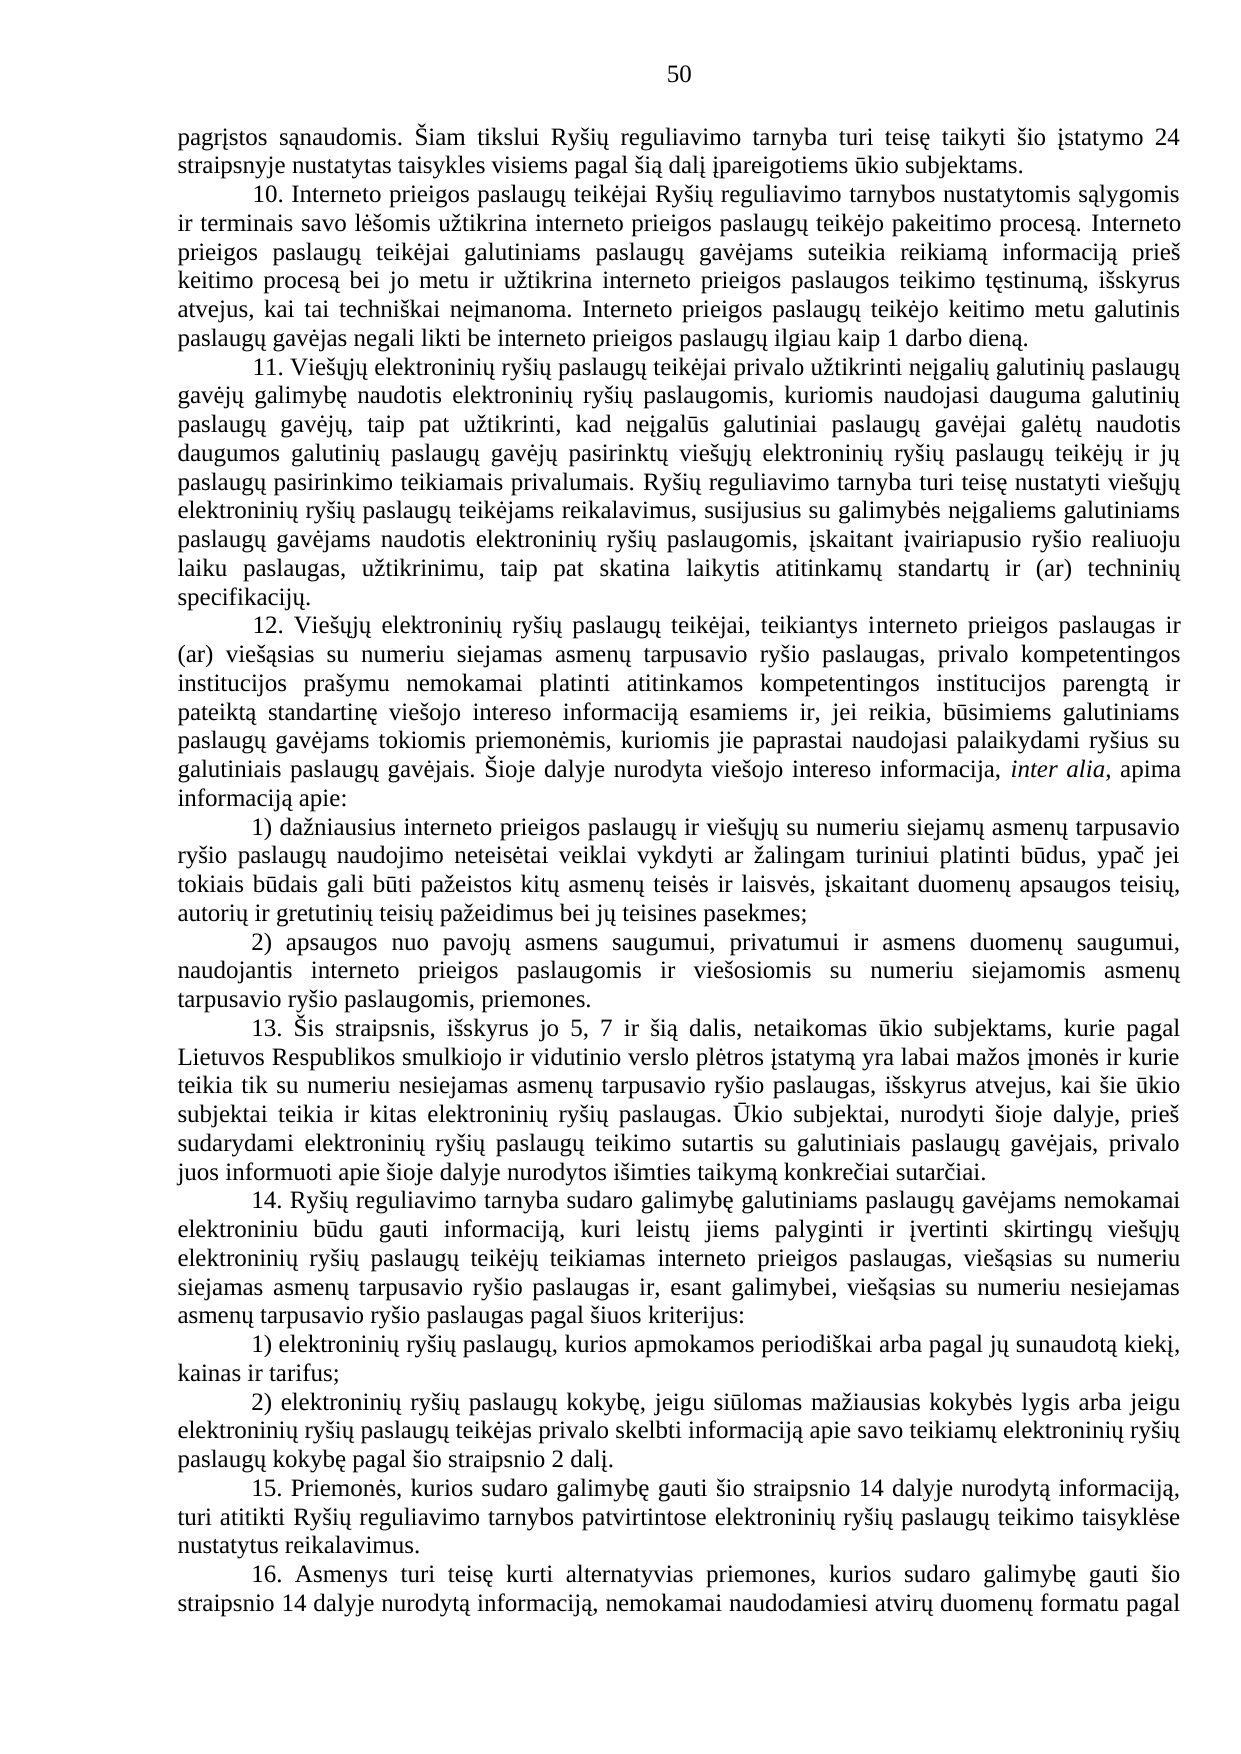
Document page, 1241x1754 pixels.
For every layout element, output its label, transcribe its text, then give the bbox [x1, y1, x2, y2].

text 12. Viešųjų elektroninių ryšių paslaugų teikėjai, teikiantys interneto prieigos paslaugas ir (ar) viešąsias su numeriu siejamas asmenų tarpusavio ryšio paslaugas, privalo kompetentingos institucijos prašymu nemokamai platinti atitinkamos kompetentingos institucijos parengtą ir pateiktą standartinę viešojo intereso informaciją esamiems ir, jei reikia, būsimiems galutiniams paslaugų gavėjams tokiomis priemonėmis, kuriomis jie paprastai naudojasi palaikydami ryšius su galutiniais paslaugų gavėjais. Šioje dalyje nurodyta viešojo intereso informacija, inter alia, apima informaciją apie: [177, 611, 1181, 812]
text 1) elektroninių ryšių paslaugų, kurios apmokamos periodiškai arba pagal jų sunaudotą kiekį, kainas ir tarifus; [177, 1329, 1181, 1387]
text 2) elektroninių ryšių paslaugų kokybę, jeigu siūlomas mažiausias kokybės lygis arba jeigu elektroninių ryšių paslaugų teikėjas privalo skelbti informaciją apie savo teikiamų elektroninių ryšių paslaugų kokybę pagal šio straipsnio 2 dalį. [177, 1387, 1181, 1473]
text 2) apsaugos nuo pavojų asmens saugumui, privatumui ir asmens duomenų saugumui, naudojantis interneto prieigos paslaugomis ir viešosiomis su numeriu siejamomis asmenų tarpusavio ryšio paslaugomis, priemones. [177, 927, 1181, 1013]
text 15. Priemonės, kurios sudaro galimybę gauti šio straipsnio 14 dalyje nurodytą informaciją, turi atitikti Ryšių reguliavimo tarnybos patvirtintose elektroninių ryšių paslaugų teikimo taisyklėse nustatytus reikalavimus. [177, 1473, 1181, 1559]
text 14. Ryšių reguliavimo tarnyba sudaro galimybę galutiniams paslaugų gavėjams nemokamai elektroniniu būdu gauti informaciją, kuri leistų jiems palyginti ir įvertinti skirtingų viešųjų elektroninių ryšių paslaugų teikėjų teikiamas interneto prieigos paslaugas, viešąsias su numeriu siejamas asmenų tarpusavio ryšio paslaugas ir, esant galimybei, viešąsias su numeriu nesiejamas asmenų tarpusavio ryšio paslaugas pagal šiuos kriterijus: [177, 1186, 1181, 1329]
text 11. Viešųjų elektroninių ryšių paslaugų teikėjai privalo užtikrinti neįgalių galutinių paslaugų gavėjų galimybę naudotis elektroninių ryšių paslaugomis, kuriomis naudojasi dauguma galutinių paslaugų gavėjų, taip pat užtikrinti, kad neįgalūs galutiniai paslaugų gavėjai galėtų naudotis daugumos galutinių paslaugų gavėjų pasirinktų viešųjų elektroninių ryšių paslaugų teikėjų ir jų paslaugų pasirinkimo teikiamais privalumais. Ryšių reguliavimo tarnyba turi teisę nustatyti viešųjų elektroninių ryšių paslaugų teikėjams reikalavimus, susijusius su galimybės neįgaliems galutiniams paslaugų gavėjams naudotis elektroninių ryšių paslaugomis, įskaitant įvairiapusio ryšio realiuoju laiku paslaugas, užtikrinimu, taip pat skatina laikytis atitinkamų standartų ir (ar) techninių specifikacijų. [177, 352, 1181, 611]
text 1) dažniausius interneto prieigos paslaugų ir viešųjų su numeriu siejamų asmenų tarpusavio ryšio paslaugų naudojimo neteisėtai veiklai vykdyti ar žalingam turiniui platinti būdus, ypač jei tokiais būdais gali būti pažeistos kitų asmenų teisės ir laisvės, įskaitant duomenų apsaugos teisių, autorių ir gretutinių teisių pažeidimus bei jų teisines pasekmes; [177, 812, 1181, 927]
text 10. Interneto prieigos paslaugų teikėjai Ryšių reguliavimo tarnybos nustatytomis sąlygomis ir terminais savo lėšomis užtikrina interneto prieigos paslaugų teikėjo pakeitimo procesą. Interneto prieigos paslaugų teikėjai galutiniams paslaugų gavėjams suteikia reikiamą informaciją prieš keitimo procesą bei jo metu ir užtikrina interneto prieigos paslaugos teikimo tęstinumą, išskyrus atvejus, kai tai techniškai neįmanoma. Interneto prieigos paslaugų teikėjo keitimo metu galutinis paslaugų gavėjas negali likti be interneto prieigos paslaugų ilgiau kaip 1 darbo dieną. [177, 179, 1181, 352]
text 16. Asmenys turi teisę kurti alternatyvias priemones, kurios sudaro galimybę gauti šio straipsnio 14 dalyje nurodytą informaciją, nemokamai naudodamiesi atvirų duomenų formatu pagal [177, 1559, 1181, 1617]
text 13. Šis straipsnis, išskyrus jo 5, 7 ir šią dalis, netaikomas ūkio subjektams, kurie pagal Lietuvos Respublikos smulkiojo ir vidutinio verslo plėtros įstatymą yra labai mažos įmonės ir kurie teikia tik su numeriu nesiejamas asmenų tarpusavio ryšio paslaugas, išskyrus atvejus, kai šie ūkio subjektai teikia ir kitas elektroninių ryšių paslaugas. Ūkio subjektai, nurodyti šioje dalyje, prieš sudarydami elektroninių ryšių paslaugų teikimo sutartis su galutiniais paslaugų gavėjais, privalo juos informuoti apie šioje dalyje nurodytos išimties taikymą konkrečiai sutarčiai. [177, 1013, 1181, 1186]
text pagrįstos sąnaudomis. Šiam tikslui Ryšių reguliavimo tarnyba turi teisę taikyti šio įstatymo 24 straipsnyje nustatytas taisykles visiems pagal šią dalį įpareigotiems ūkio subjektams. [177, 122, 1181, 179]
